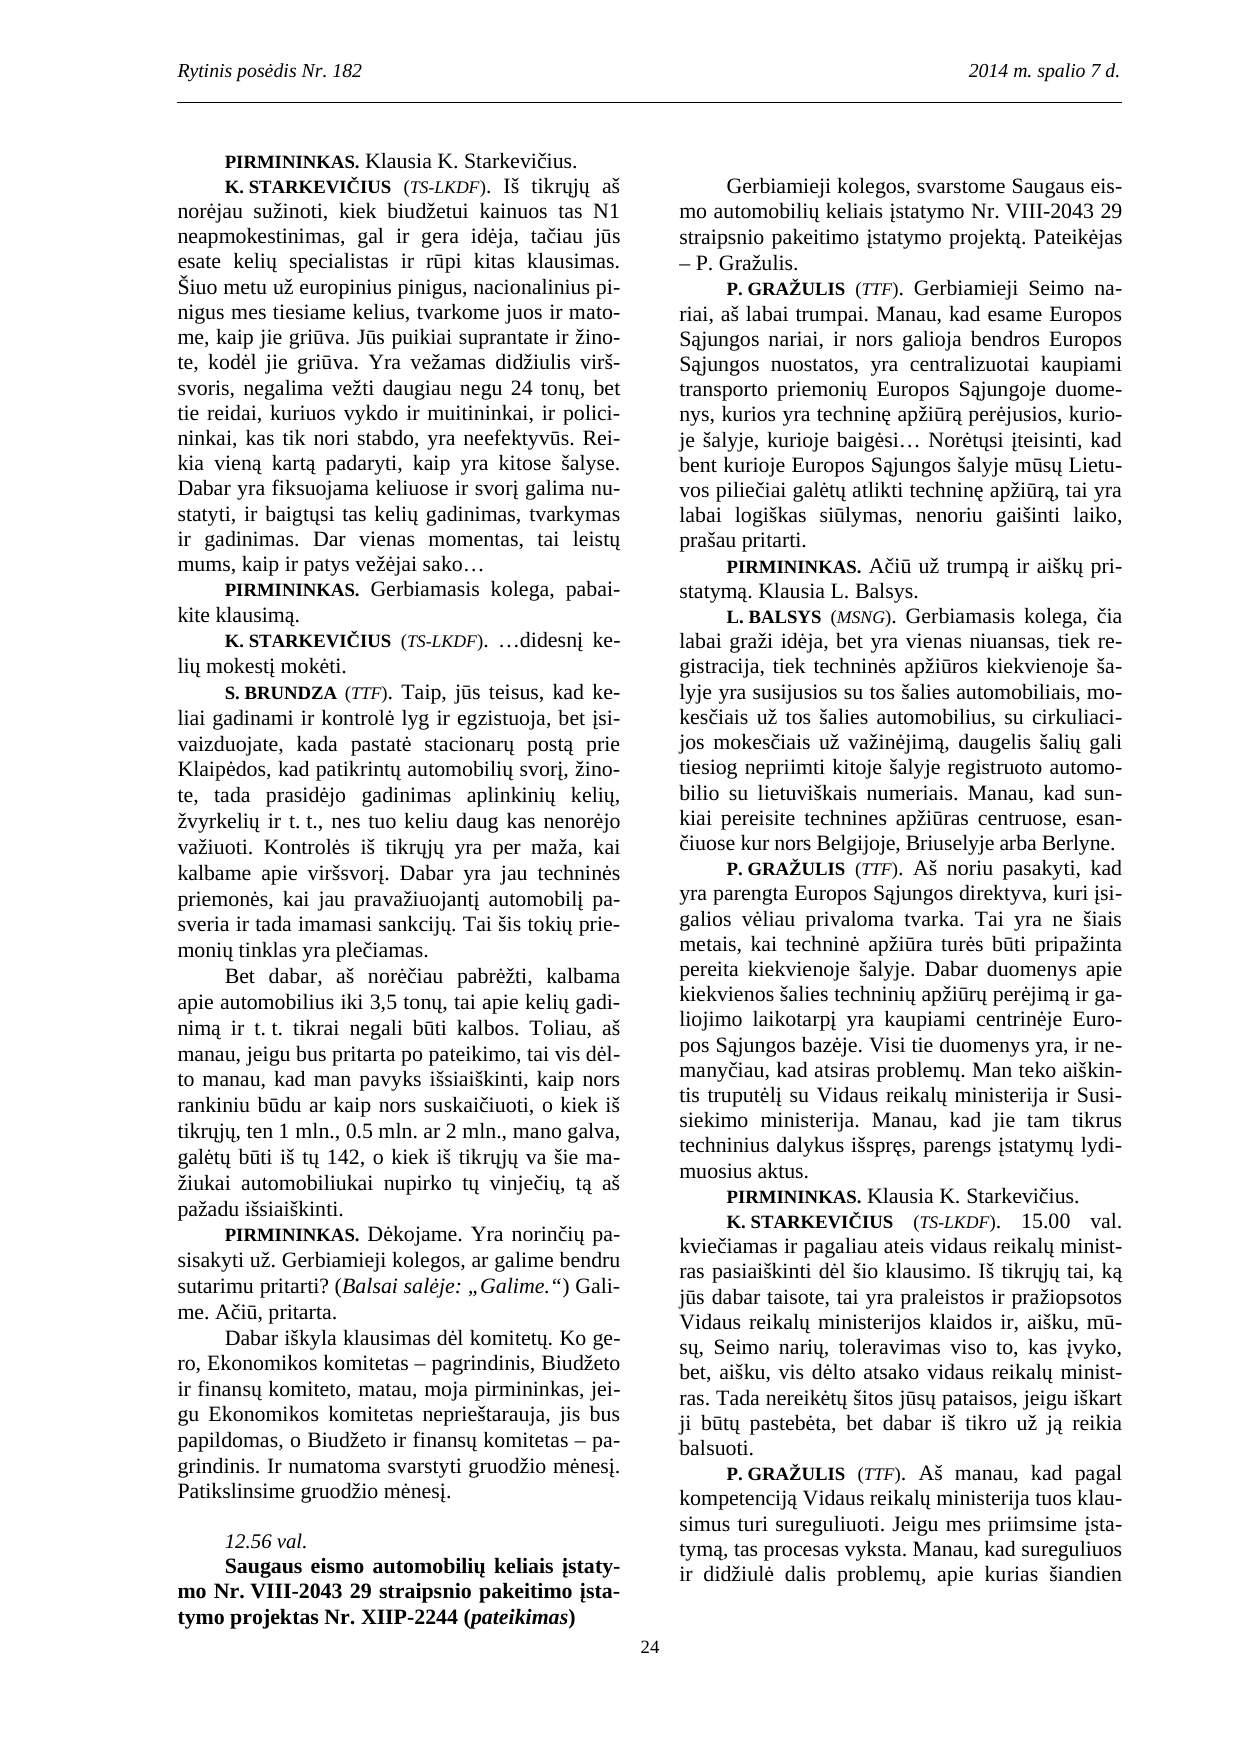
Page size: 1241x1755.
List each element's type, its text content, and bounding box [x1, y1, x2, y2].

text P. GRAŽULIS (TTF). Ger­bia­mie­ji Sei­mo na­riai, aš la­bai trum­pai. Ma­nau, kad esa­me Eu­ro­pos Są­jun­gos na­riai, ir nors ga­lio­ja ben­dros Eu­ro­pos Są­jun­gos nuo­sta­tos, yra cen­tra­li­zuo­tai kau­pia­mi trans­por­to prie­mo­nių Eu­ro­pos Są­jun­go­je duo­me­nys, ku­rios yra tech­ni­nę ap­žiū­rą per­ėju­sios, ku­rio­je ša­ly­je, ku­rio­je bai­gė­si… No­rė­tų­si įtei­sin­ti, kad bent ku­rio­je Eu­ro­pos Są­jun­gos ša­ly­je mū­sų Lie­tu­vos pi­lie­čiai ga­lė­tų at­lik­ti tech­ni­nę ap­žiū­rą, tai yra la­bai lo­giš­kas siū­ly­mas, ne­no­riu gai­šin­ti lai­ko, pra­šau pri­tar­ti. [679, 275, 1122, 553]
text P. GRAŽULIS (TTF). Aš no­riu pa­sa­ky­ti, kad yra pa­reng­ta Eu­ro­pos Są­jun­gos di­rek­ty­va, ku­ri įsi­ga­lios vė­liau pri­va­lo­ma tvar­ka. Tai yra ne šiais me­tais, kai tech­ni­nė ap­žiū­ra tu­rės bū­ti pri­pa­žin­ta per­ei­ta kiek­vie­no­je ša­ly­je. Da­bar duo­me­nys apie kiek­vie­nos ša­lies tech­ni­nių ap­žiū­rų per­ėji­mą ir ga­lio­ji­mo lai­ko­tar­pį yra kau­pia­mi cen­tri­nė­je Eu­ro­pos Są­jun­gos ba­zė­je. Vi­si tie duo­me­nys yra, ir ne­ma­ny­čiau, kad at­si­ras pro­ble­mų. Man te­ko aiš­kin­tis tru­pu­tė­lį su Vi­daus rei­ka­lų mi­nis­te­ri­ja ir Su­si­sie­ki­mo mi­nis­te­ri­ja. Ma­nau, kad jie tam tik­rus tech­ni­nius da­ly­kus iš­spręs, pa­rengs įsta­ty­mų ly­di­muo­sius ak­tus. [679, 855, 1122, 1183]
text 12.56 val. [224, 1529, 620, 1553]
text S. BRUNDZA (TTF). Taip, jūs tei­sus, kad ke­liai ga­di­na­mi ir kon­tro­lė lyg ir eg­zis­tuo­ja, bet įsi­vaiz­duo­ja­te, ka­da pa­sta­tė sta­cio­na­rų pos­tą prie Klai­pė­dos, kad pa­tik­rin­tų au­to­mo­bi­lių svo­rį, ži­no­te, ta­da pra­si­dė­jo ga­di­ni­mas ap­lin­ki­nių ke­lių, žvyr­ke­lių ir t. t., nes tuo ke­liu daug kas ne­no­rė­jo va­žiuo­ti. Kon­tro­lės iš tik­rų­jų yra per ma­ža, kai kal­ba­me apie virš­svo­rį. Da­bar yra jau tech­ni­nės prie­mo­nės, kai jau pra­va­žiuo­jan­tį au­to­mo­bi­lį pa­sve­ria ir ta­da ima­ma­si sank­ci­jų. Tai šis to­kių prie­mo­nių tin­klas yra ple­čia­mas. [177, 679, 620, 963]
text Da­bar iš­ky­la klau­si­mas dėl ko­mi­te­tų. Ko ge­ro, Eko­no­mi­kos ko­mi­te­tas – pa­grin­di­nis, Biu­dže­to ir fi­nan­sų ko­mi­te­to, ma­tau, mo­ja pir­mi­nin­kas, jei­gu Eko­no­mi­kos ko­mi­te­tas ne­pri­eš­ta­rau­ja, jis bus pa­pil­do­mas, o Biu­dže­to ir fi­nan­sų ko­mi­te­tas – pa­grin­di­nis. Ir nu­ma­to­ma svars­ty­ti gruo­džio mė­ne­sį. Pa­tiks­lin­si­me gruo­džio mė­ne­sį. [177, 1324, 620, 1504]
text L. BALSYS (MSNG). Ger­bia­ma­sis ko­le­ga, čia la­bai gra­ži idė­ja, bet yra vie­nas niu­an­sas, tiek re­gist­ra­ci­ja, tiek tech­ni­nės ap­žiū­ros kiek­vie­no­je ša­ly­je yra su­si­ju­sios su tos ša­lies au­to­mo­bi­liais, mo­kes­čiais už tos ša­lies au­to­mo­bi­lius, su cir­ku­lia­ci­jos mo­kes­čiais už va­ži­nė­ji­mą, dau­ge­lis ša­lių ga­li tie­siog ne­pri­im­ti ki­to­je ša­ly­je re­gist­ruo­to au­to­mo­bi­lio su lie­tu­viš­kais nu­me­riais. Ma­nau, kad sun­kiai per­ei­si­te tech­ni­nes ap­žiū­ras cen­truo­se, esan­čiuo­se kur nors Bel­gi­jo­je, Briu­se­ly­je ar­ba Ber­ly­ne. [679, 603, 1122, 855]
text Bet da­bar, aš no­rė­čiau pa­brėž­ti, kal­ba­ma apie au­to­mo­bi­lius iki 3,5 to­nų, tai apie ke­lių ga­di­ni­mą ir t. t. tik­rai ne­ga­li bū­ti kal­bos. To­liau, aš ma­nau, jei­gu bus pri­tar­ta po pa­tei­ki­mo, tai vis dėl­to ma­nau, kad man pa­vyks iš­si­aiš­kin­ti, kaip nors ran­ki­niu bū­du ar kaip nors su­skai­čiuo­ti, o kiek iš tik­rų­jų, ten 1 mln., 0.5 mln. ar 2 mln., ma­no gal­va, ga­lė­tų bū­ti iš tų 142, o kiek iš tik­rų­jų va šie ma­žiu­kai au­to­mo­bi­liu­kai nu­pir­ko tų vin­je­čių, tą aš pa­ža­du iš­si­aiš­kin­ti. [177, 963, 620, 1221]
text K. STARKEVIČIUS (TS-LKDF). 15.00 val. kvie­čia­mas ir pa­ga­liau at­eis vi­daus rei­ka­lų mi­nist­ras pa­si­aiš­kin­ti dėl šio klau­si­mo. Iš tik­rų­jų tai, ką jūs da­bar tai­so­te, tai yra pra­leis­tos ir pra­žiop­so­tos Vi­daus rei­ka­lų mi­nis­te­ri­jos klai­dos ir, aiš­ku, mū­sų, Sei­mo na­rių, to­le­ra­vi­mas vi­so to, kas įvy­ko, bet, aiš­ku, vis dėl­to at­sa­ko vi­daus rei­ka­lų mi­nist­ras. Ta­da ne­rei­kė­tų ši­tos jū­sų pa­tai­sos, jei­gu iš­kart ji bū­tų pa­ste­bė­ta, bet da­bar iš tik­ro už ją rei­kia bal­suo­ti. [679, 1208, 1122, 1460]
text K. STARKEVIČIUS (TS-LKDF). …di­des­nį ke­lių mo­kes­tį mo­kė­ti. [177, 627, 620, 679]
text PIRMININKAS. Klau­sia K. Star­ke­vi­čius. [679, 1183, 1122, 1208]
text PIRMININKAS. Klau­sia K. Star­ke­vi­čius. [177, 148, 620, 173]
text PIRMININKAS. Dė­ko­ja­me. Yra no­rin­čių pa­si­sa­ky­ti už. Ger­bia­mie­ji ko­le­gos, ar ga­li­me ben­dru su­ta­ri­mu pri­tar­ti? (Bal­sai sa­lė­je: „Ga­li­me.“) Ga­li­me. Ačiū, pri­tar­ta. [177, 1221, 620, 1324]
text P. GRAŽULIS (TTF). Aš ma­nau, kad pa­gal kom­pe­ten­ci­ją Vi­daus rei­ka­lų mi­nis­te­ri­ja tuos klau­si­mus tu­ri su­re­gu­liuo­ti. Jei­gu mes pri­im­si­me įsta­ty­mą, tas pro­ce­sas vyks­ta. Ma­nau, kad su­re­gu­liuos ir di­džiu­lė da­lis pro­ble­mų, apie ku­rias šian­dien [679, 1460, 1122, 1586]
text K. STARKEVIČIUS (TS-LKDF). Iš tik­rų­jų aš no­rė­jau su­ži­no­ti, kiek biu­dže­tui kai­nuos tas N1 ne­ap­mo­kes­ti­ni­mas, gal ir ge­ra idė­ja, ta­čiau jūs esa­te ke­lių spe­cia­lis­tas ir rū­pi ki­tas klau­si­mas. Šiuo me­tu už eu­ro­pi­nius pi­ni­gus, na­cio­na­li­nius pi­ni­gus mes tie­sia­me ke­lius, tvar­ko­me juos ir ma­to­me, kaip jie griū­va. Jūs pui­kiai su­pran­ta­te ir ži­no­te, ko­dėl jie griū­va. Yra ve­ža­mas di­džiu­lis virš­svo­ris, ne­ga­li­ma vež­ti dau­giau ne­gu 24 to­nų, bet tie rei­dai, ku­riuos vyk­do ir mui­ti­nin­kai, ir po­li­ci­nin­kai, kas tik no­ri stab­do, yra ne­efek­ty­vūs. Rei­kia vie­ną kar­tą pa­da­ry­ti, kaip yra ki­to­se ša­ly­se. Da­bar yra fik­suo­ja­ma ke­liuo­se ir svo­rį ga­li­ma nu­sta­ty­ti, ir baig­tų­si tas ke­lių ga­di­ni­mas, tvar­ky­mas ir ga­di­ni­mas. Dar vie­nas mo­men­tas, tai leis­tų mums, kaip ir pa­tys ve­žė­jai sa­ko… [177, 173, 620, 576]
text Sau­gaus eis­mo au­to­mo­bi­lių ke­liais įsta­ty­mo Nr. VIII-2043 29 straips­nio pa­kei­ti­mo įsta­ty­mo pro­jek­tas Nr. XIIP-2244 (pa­tei­ki­mas) [177, 1553, 620, 1629]
text Ger­bia­mie­ji ko­le­gos, svars­to­me Sau­gaus eis­mo au­to­mo­bi­lių ke­liais įsta­ty­mo Nr. VIII-2043 29 straips­nio pa­kei­ti­mo įsta­ty­mo pro­jek­tą. Pa­tei­kė­jas – P. Gra­žu­lis. [679, 173, 1122, 275]
text PIRMININKAS. Ger­bia­ma­sis ko­le­ga, pa­bai­ki­te klau­si­mą. [177, 576, 620, 627]
text PIRMININKAS. Ačiū už trum­pą ir aiš­kų pri­sta­ty­mą. Klau­sia L. Bal­sys. [679, 553, 1122, 603]
